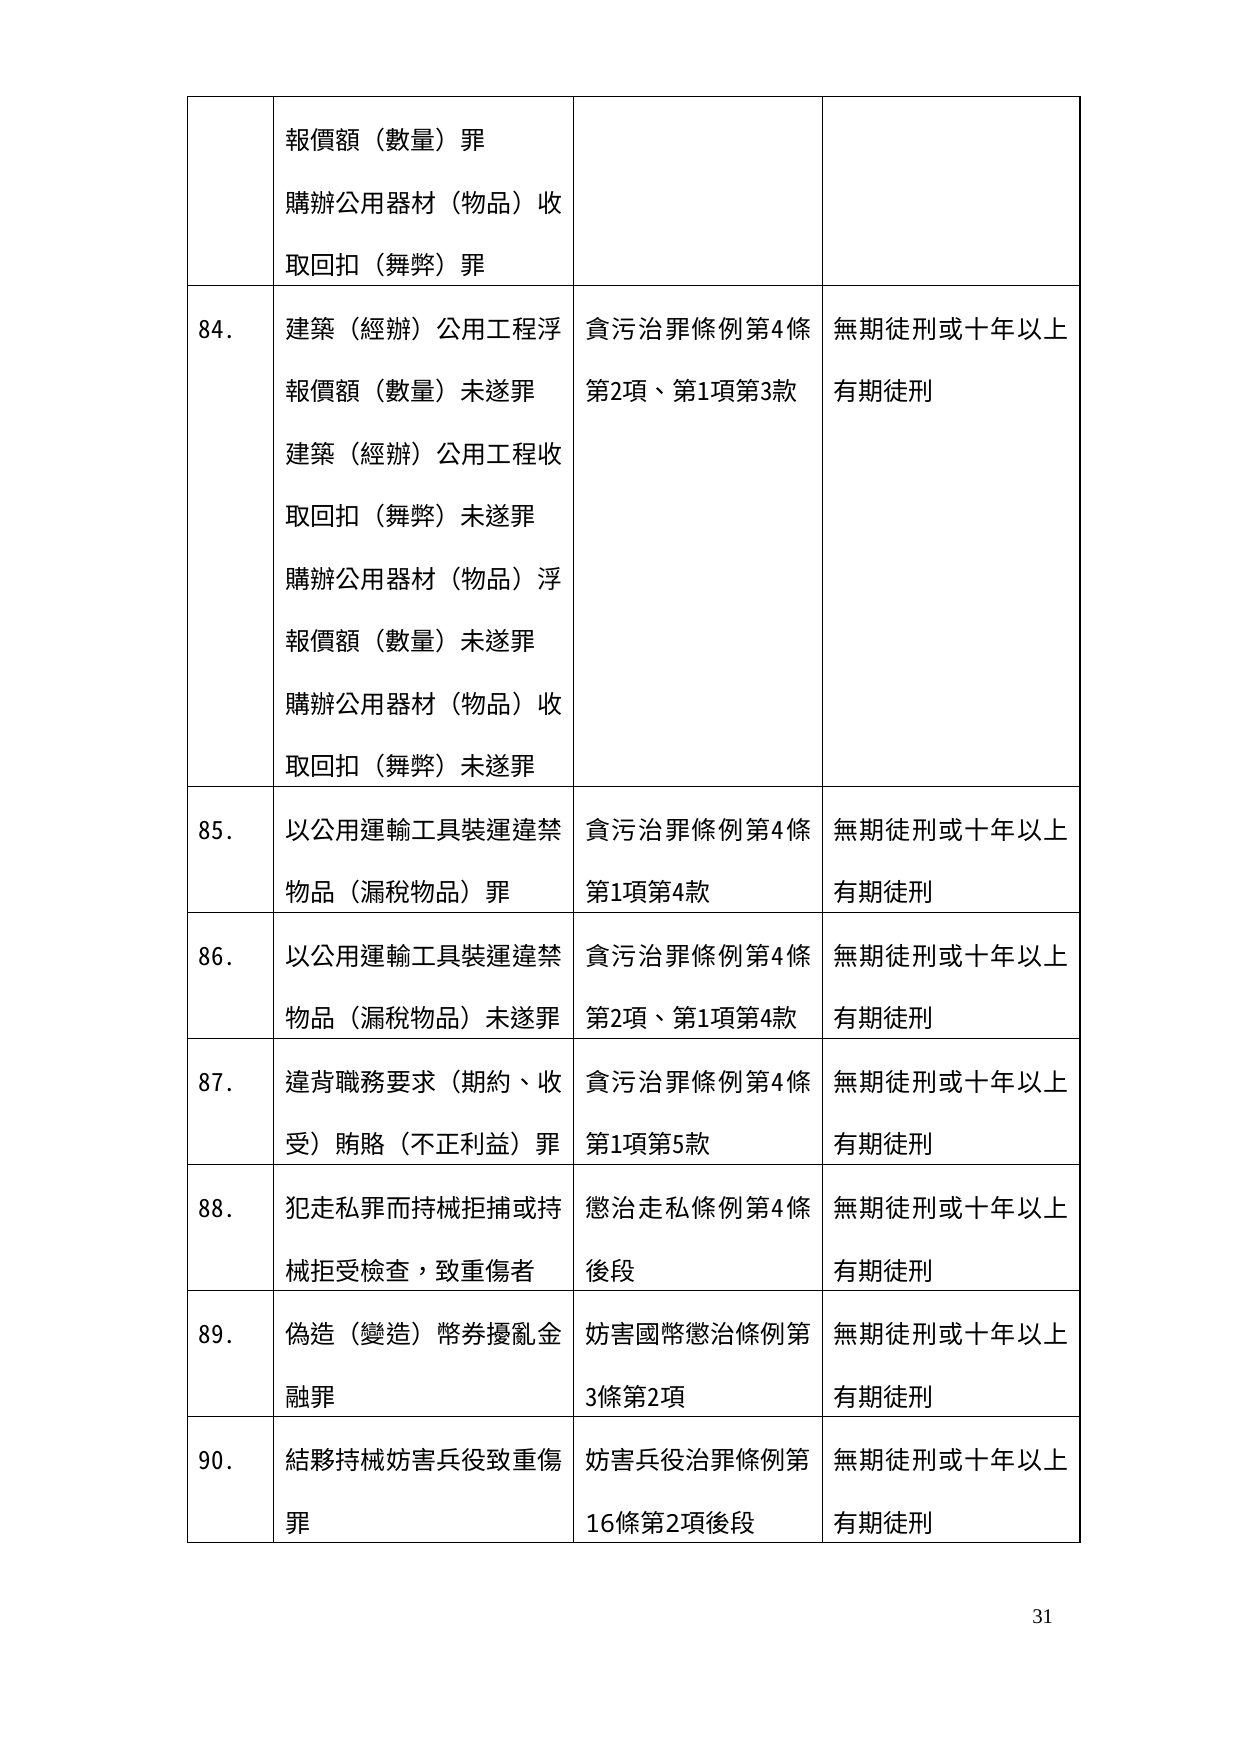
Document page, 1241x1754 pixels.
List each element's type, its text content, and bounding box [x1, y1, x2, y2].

table_cell 違背職務要求（期約、收受）賄賂（不正利益）罪 [274, 1039, 573, 1164]
table_cell 結夥持械妨害兵役致重傷罪 [274, 1417, 573, 1542]
table_cell 無期徒刑或十年以上有期徒刑 [823, 286, 1079, 786]
table_cell 偽造（變造）幣券擾亂金融罪 [274, 1291, 573, 1416]
table_cell 以公用運輸工具裝運違禁物品（漏稅物品）未遂罪 [274, 913, 573, 1038]
table_cell [188, 1165, 273, 1290]
table_cell 無期徒刑或十年以上有期徒刑 [823, 787, 1079, 912]
table_cell [823, 97, 1079, 285]
table_cell [574, 97, 822, 285]
table_cell 無期徒刑或十年以上有期徒刑 [823, 1039, 1079, 1164]
table_cell 以公用運輸工具裝運違禁物品（漏稅物品）罪 [274, 787, 573, 912]
table_cell [188, 1039, 273, 1164]
table_cell 報價額（數量）罪 購辦公用器材（物品）收取回扣（舞弊）罪 [274, 97, 573, 285]
table_cell 無期徒刑或十年以上有期徒刑 [823, 1417, 1079, 1542]
table_cell 妨害兵役治罪條例第16條第2項後段 [574, 1417, 822, 1542]
table_cell [188, 913, 273, 1038]
table_cell 貪污治罪條例第4條第1項第5款 [574, 1039, 822, 1164]
table_cell 犯走私罪而持械拒捕或持械拒受檢查，致重傷者 [274, 1165, 573, 1290]
table_cell 貪污治罪條例第4條第2項、第1項第3款 [574, 286, 822, 786]
table_cell [188, 787, 273, 912]
table_cell 無期徒刑或十年以上有期徒刑 [823, 1165, 1079, 1290]
table_cell 無期徒刑或十年以上有期徒刑 [823, 913, 1079, 1038]
table_cell 懲治走私條例第4條後段 [574, 1165, 822, 1290]
table_cell [188, 1291, 273, 1416]
table_cell 貪污治罪條例第4條第2項、第1項第4款 [574, 913, 822, 1038]
table_cell 妨害國幣懲治條例第3條第2項 [574, 1291, 822, 1416]
table_cell [188, 97, 273, 285]
table_cell [188, 1417, 273, 1542]
table_cell [188, 286, 273, 786]
table_cell 建築（經辦）公用工程浮報價額（數量）未遂罪 建築（經辦）公用工程收取回扣（舞弊）未遂罪 購辦公用器材（物品）浮報價額（數量）未遂罪 購辦公用器材（物品）收取回扣（舞弊）未遂罪 [274, 286, 573, 786]
table_cell 無期徒刑或十年以上有期徒刑 [823, 1291, 1079, 1416]
table_cell 貪污治罪條例第4條第1項第4款 [574, 787, 822, 912]
